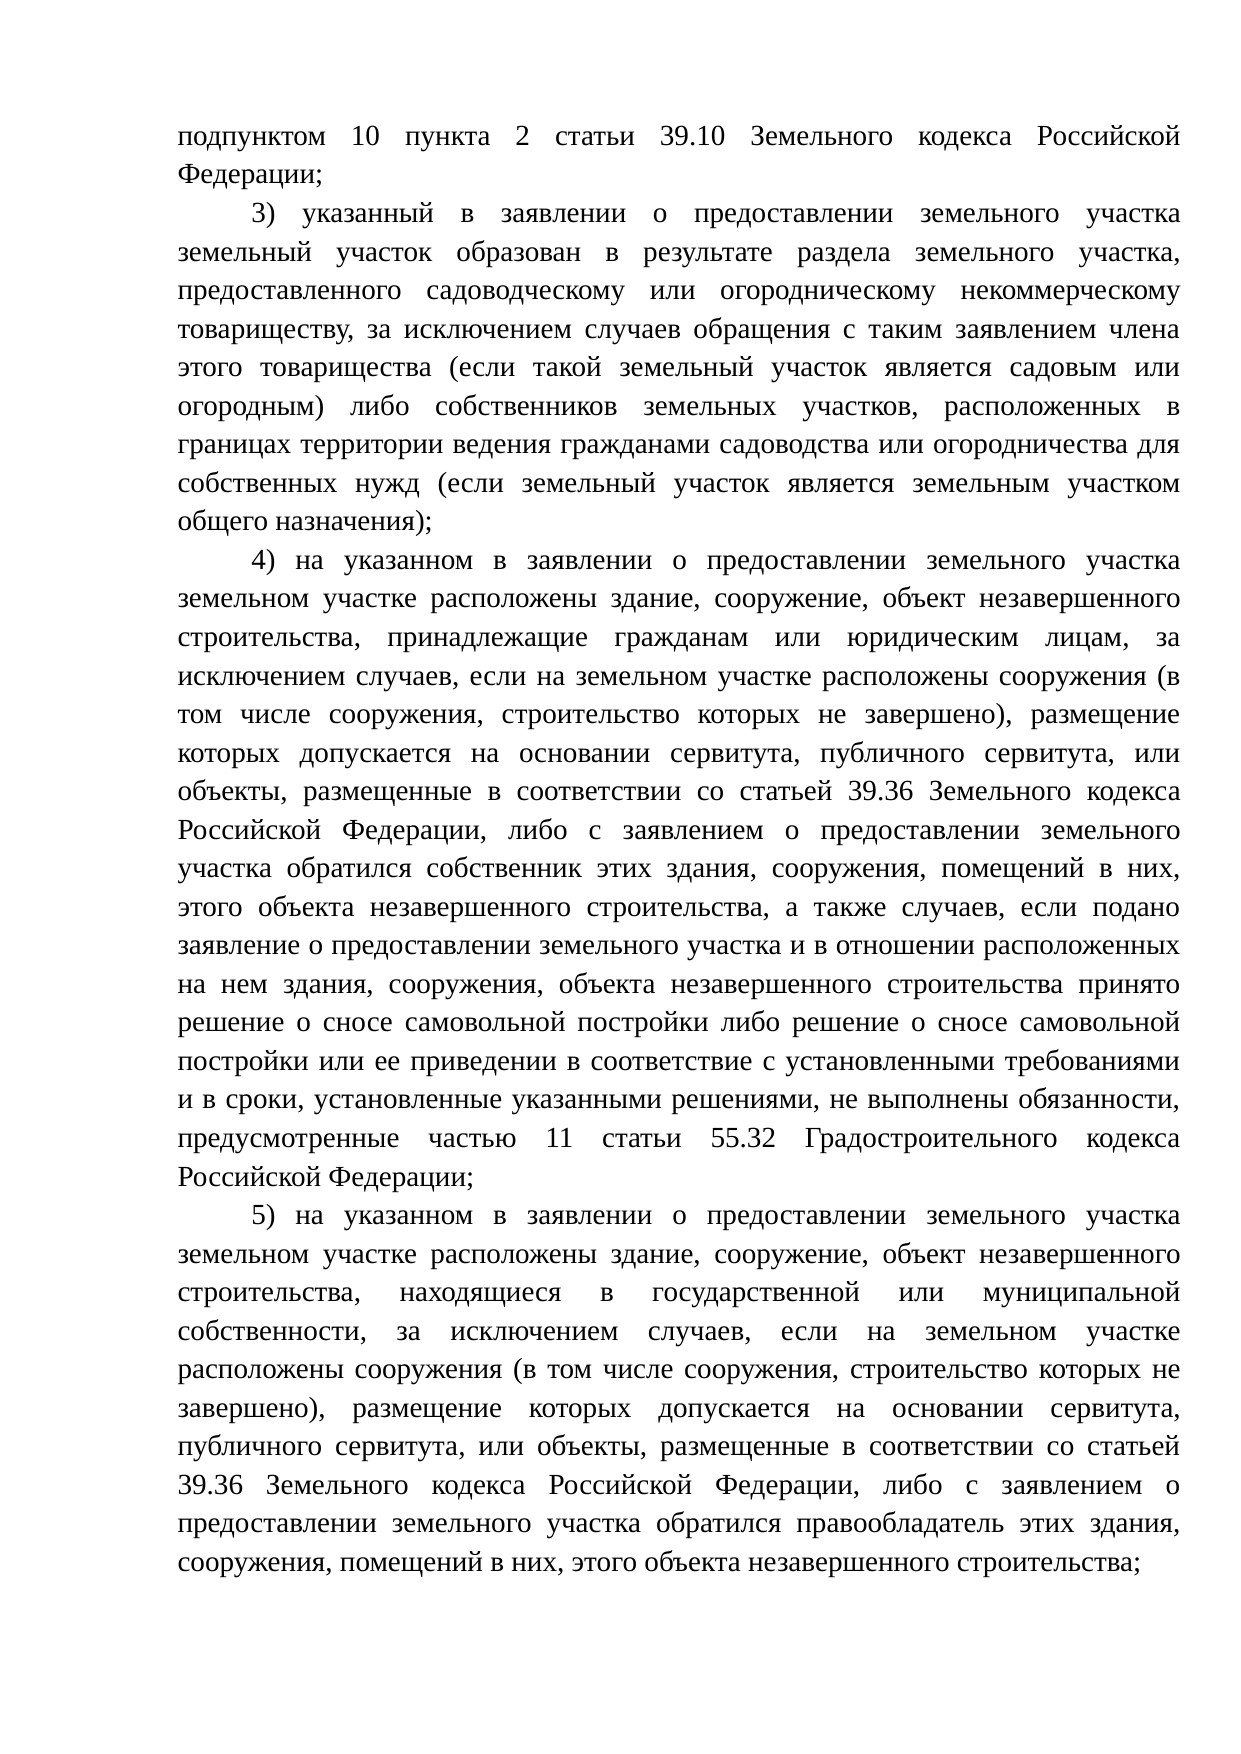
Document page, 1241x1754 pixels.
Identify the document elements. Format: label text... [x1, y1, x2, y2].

text 5) на указанном в заявлении о предоставлении земельного участка земельном участке расположены здание, сооружение, объект незавершенного строительства, находящиеся в государственной или муниципальной собственности, за исключением случаев, если на земельном участке расположены сооружения (в том числе сооружения, строительство которых не завершено), размещение которых допускается на основании сервитута, публичного сервитута, или объекты, размещенные в соответствии со статьей 39.36 Земельного кодекса Российской Федерации, либо с заявлением о предоставлении земельного участка обратился правообладатель этих здания, сооружения, помещений в них, этого объекта незавершенного строительства; [177, 1197, 1181, 1578]
text 3) указанный в заявлении о предоставлении земельного участка земельный участок образован в результате раздела земельного участка, предоставленного садоводческому или огородническому некоммерческому товариществу, за исключением случаев обращения с таким заявлением члена этого товарищества (если такой земельный участок является садовым или огородным) либо собственников земельных участков, расположенных в границах территории ведения гражданами садоводства или огородничества для собственных нужд (если земельный участок является земельным участком общего назначения); [177, 195, 1181, 537]
text подпунктом 10 пункта 2 статьи 39.10 Земельного кодекса Российской Федерации; [177, 118, 1181, 190]
text 4) на указанном в заявлении о предоставлении земельного участка земельном участке расположены здание, сооружение, объект незавершенного строительства, принадлежащие гражданам или юридическим лицам, за исключением случаев, если на земельном участке расположены сооружения (в том числе сооружения, строительство которых не завершено), размещение которых допускается на основании сервитута, публичного сервитута, или объекты, размещенные в соответствии со статьей 39.36 Земельного кодекса Российской Федерации, либо с заявлением о предоставлении земельного участка обратился собственник этих здания, сооружения, помещений в них, этого объекта незавершенного строительства, а также случаев, если подано заявление о предоставлении земельного участка и в отношении расположенных на нем здания, сооружения, объекта незавершенного строительства принято решение о сносе самовольной постройки либо решение о сносе самовольной постройки или ее приведении в соответствие с установленными требованиями и в сроки, установленные указанными решениями, не выполнены обязанности, предусмотренные частью 11 статьи 55.32 Градостроительного кодекса Российской Федерации; [177, 542, 1181, 1192]
